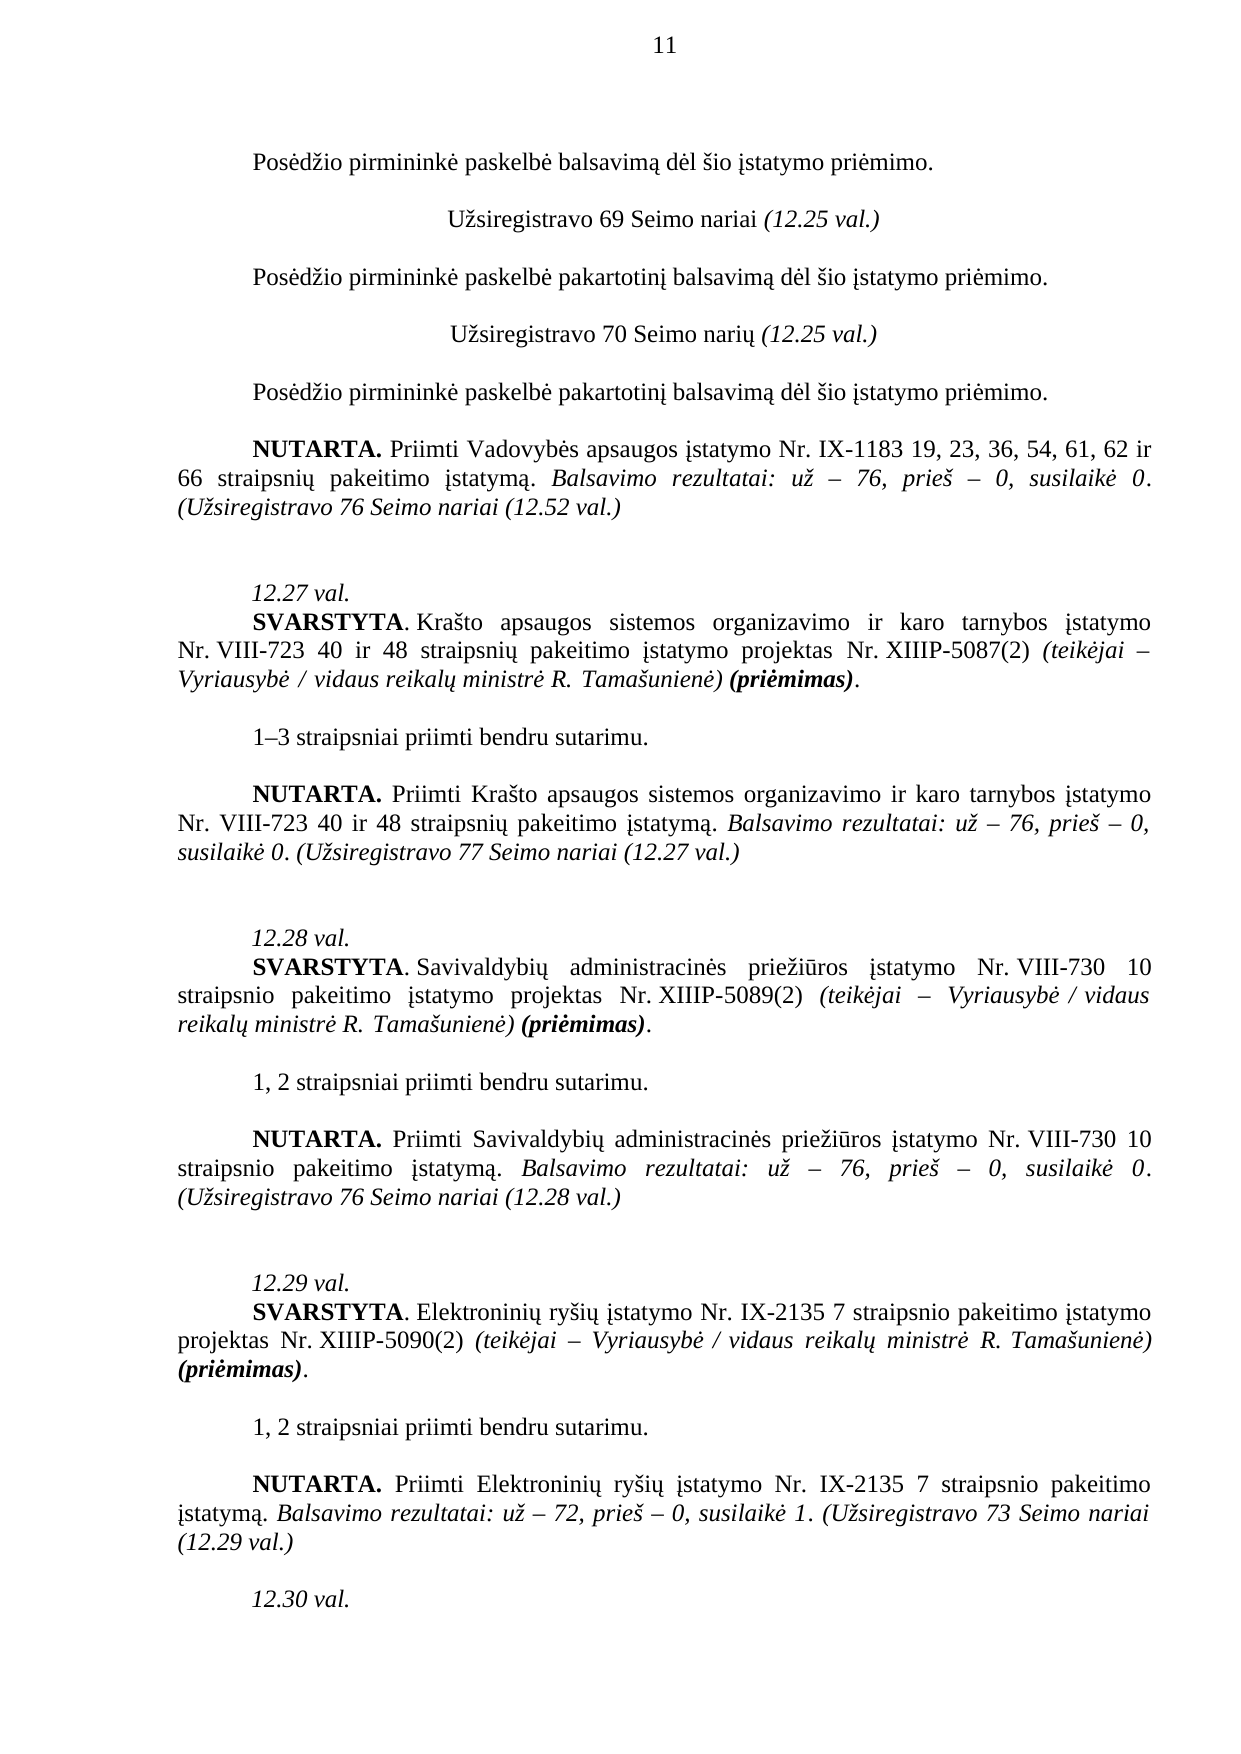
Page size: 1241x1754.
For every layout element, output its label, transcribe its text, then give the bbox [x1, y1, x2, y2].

text NUTARTA. Priimti Savivaldybių administracinės priežiūros įstatymo Nr. VIII-730 10 straipsnio pakeitimo įstatymą. Balsavimo rezultatai: už – 76, prieš – 0, susilaikė 0. (Užsiregistravo 76 Seimo nariai (12.28 val.) [177, 1124, 1152, 1211]
text Posėdžio pirmininkė paskelbė pakartotinį balsavimą dėl šio įstatymo priėmimo. [177, 262, 1152, 291]
text 1–3 straipsniai priimti bendru sutarimu. [177, 722, 1152, 751]
text Užsiregistravo 69 Seimo nariai (12.25 val.) [177, 204, 1152, 233]
text 1, 2 straipsniai priimti bendru sutarimu. [177, 1412, 1152, 1441]
text Posėdžio pirmininkė paskelbė balsavimą dėl šio įstatymo priėmimo. [177, 147, 1152, 176]
text Užsiregistravo 70 Seimo narių (12.25 val.) [177, 319, 1152, 348]
text NUTARTA. Priimti Krašto apsaugos sistemos organizavimo ir karo tarnybos įstatymo Nr. VIII-723 40 ir 48 straipsnių pakeitimo įstatymą. Balsavimo rezultatai: už – 76, prieš – 0, susilaikė 0. (Užsiregistravo 77 Seimo nariai (12.27 val.) [177, 779, 1152, 866]
text 1, 2 straipsniai priimti bendru sutarimu. [177, 1067, 1152, 1096]
text 12.28 val. [177, 923, 1152, 952]
text SVARSTYTA. Elektroninių ryšių įstatymo Nr. IX-2135 7 straipsnio pakeitimo įstatymo projektas Nr. XIIIP-5090(2) (teikėjai – Vyriausybė / vidaus reikalų ministrė R. Tamašunienė) (priėmimas). [177, 1297, 1152, 1383]
text 12.27 val. [177, 578, 1152, 607]
text 12.30 val. [177, 1584, 1152, 1613]
text Posėdžio pirmininkė paskelbė pakartotinį balsavimą dėl šio įstatymo priėmimo. [177, 377, 1152, 406]
text SVARSTYTA. Savivaldybių administracinės priežiūros įstatymo Nr. VIII-730 10 straipsnio pakeitimo įstatymo projektas Nr. XIIIP-5089(2) (teikėjai – Vyriausybė / vidaus reikalų ministrė R. Tamašunienė) (priėmimas). [177, 952, 1152, 1038]
text NUTARTA. Priimti Elektroninių ryšių įstatymo Nr. IX-2135 7 straipsnio pakeitimo įstatymą. Balsavimo rezultatai: už – 72, prieš – 0, susilaikė 1. (Užsiregistravo 73 Seimo nariai (12.29 val.) [177, 1469, 1152, 1556]
text 12.29 val. [177, 1268, 1152, 1297]
text NUTARTA. Priimti Vadovybės apsaugos įstatymo Nr. IX-1183 19, 23, 36, 54, 61, 62 ir 66 straipsnių pakeitimo įstatymą. Balsavimo rezultatai: už – 76, prieš – 0, susilaikė 0. (Užsiregistravo 76 Seimo nariai (12.52 val.) [177, 434, 1152, 521]
text SVARSTYTA. Krašto apsaugos sistemos organizavimo ir karo tarnybos įstatymo Nr. VIII-723 40 ir 48 straipsnių pakeitimo įstatymo projektas Nr. XIIIP-5087(2) (teikėjai – Vyriausybė / vidaus reikalų ministrė R. Tamašunienė) (priėmimas). [177, 607, 1152, 693]
